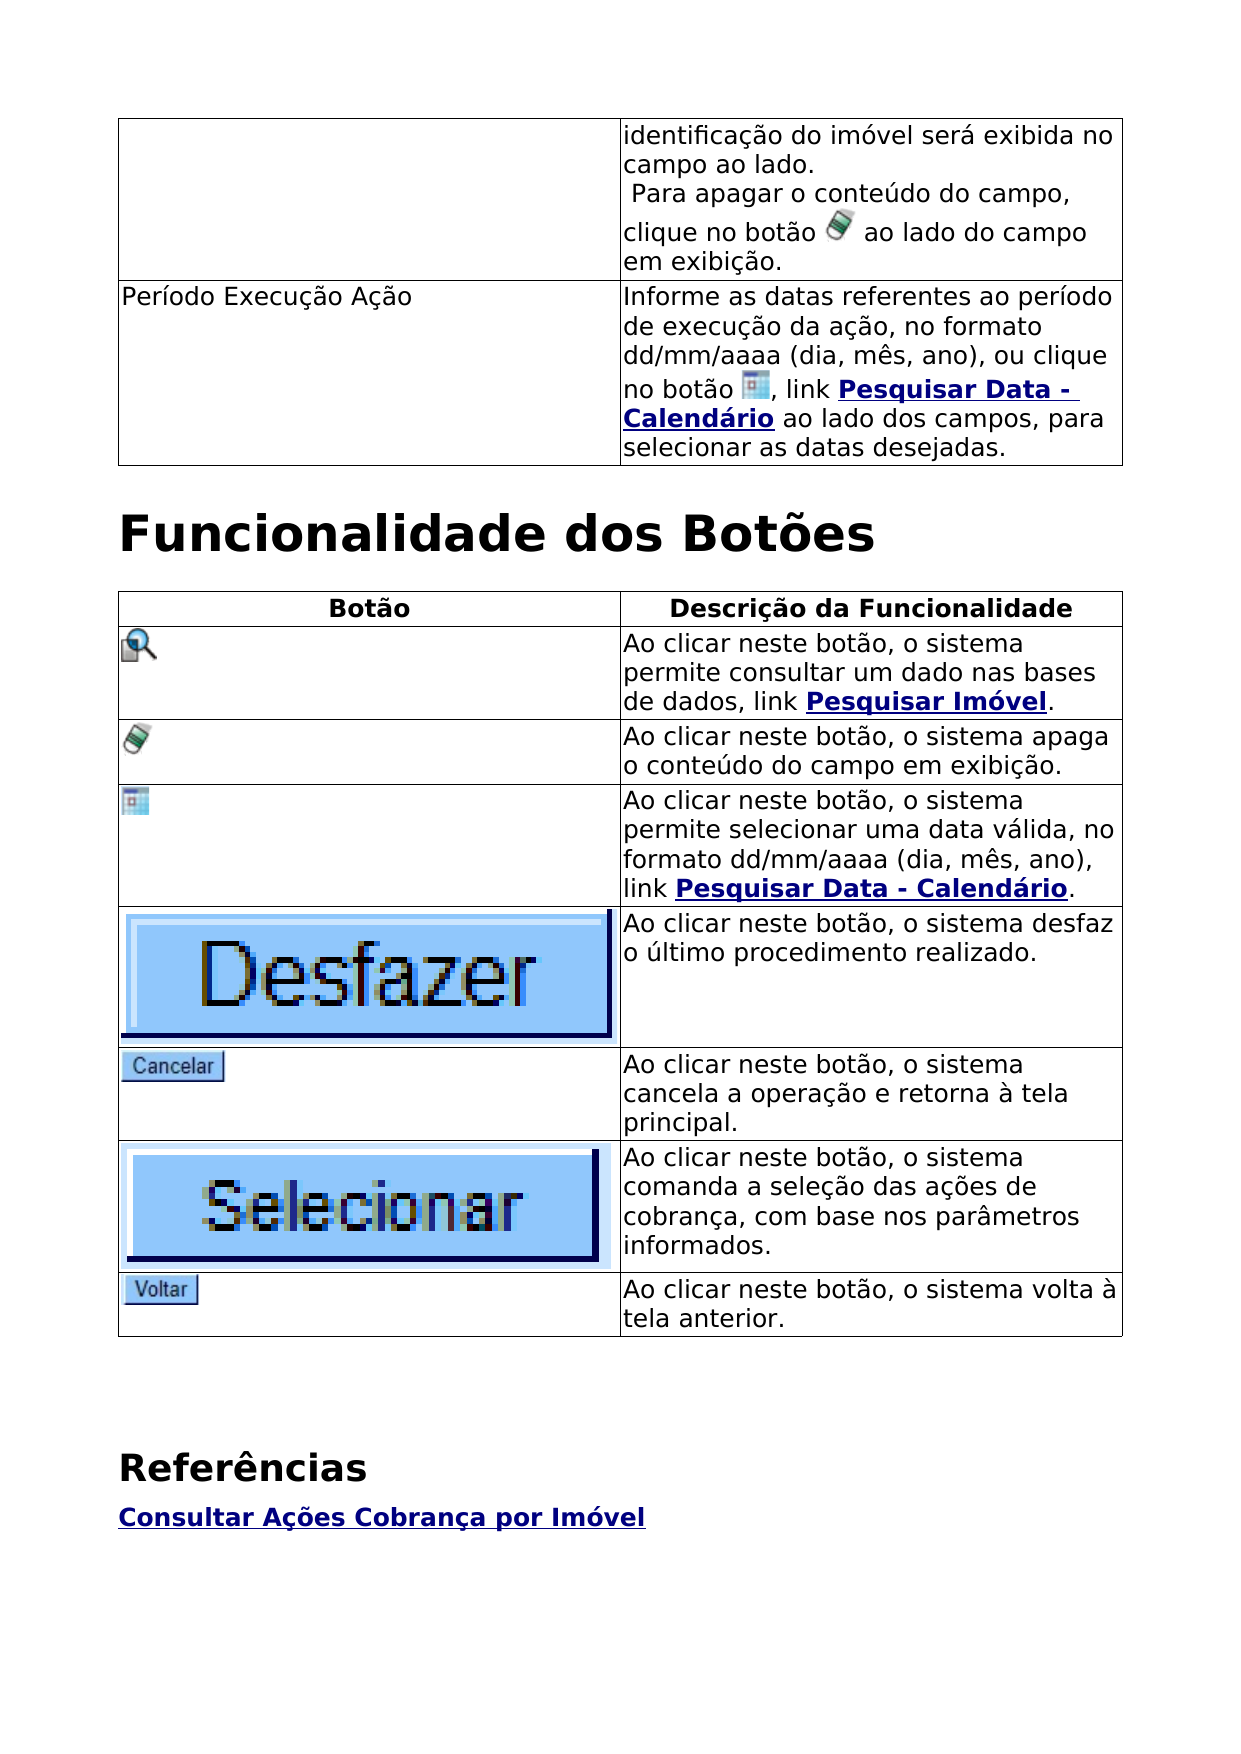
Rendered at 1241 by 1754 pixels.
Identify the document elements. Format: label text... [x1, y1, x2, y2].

table_header Botão [119, 592, 620, 626]
table_cell [119, 720, 620, 783]
table_cell Ao clicar neste botão, o sistema cancela a operação e retorna à tela principal. [621, 1048, 1122, 1140]
table_cell [119, 1273, 620, 1336]
table_cell Informe as datas referentes ao período de execução da ação, no formato dd/mm/aaaa (dia, mês, ano), ou clique no botão , link Pesquisar Data - Calendário ao lado dos campos, para selecionar as datas desejadas. [621, 281, 1122, 465]
picture [121, 1274, 200, 1305]
picture [121, 628, 157, 662]
table_cell identificação do imóvel será exibida no campo ao lado. Para apagar o conteúdo do campo, clique no botão ao lado do campo em exibição. [621, 119, 1122, 279]
table_cell Ao clicar neste botão, o sistema permite consultar um dado nas bases de dados, link Pesquisar Imóvel. [621, 627, 1122, 719]
picture [824, 208, 856, 242]
table_header Descrição da Funcionalidade [621, 592, 1122, 626]
picture [121, 786, 150, 815]
table_cell [119, 627, 620, 719]
table_cell [119, 907, 620, 1047]
table_cell Ao clicar neste botão, o sistema permite selecionar uma data válida, no formato dd/mm/aaaa (dia, mês, ano), link Pesquisar Data - Calendário. [621, 785, 1122, 906]
picture [121, 1050, 226, 1082]
table_cell [119, 1048, 620, 1140]
picture [121, 722, 153, 756]
picture [741, 370, 770, 399]
picture [121, 909, 618, 1044]
table_cell Período Execução Ação [119, 281, 620, 465]
text Consultar Ações Cobrança por Imóvel [118, 1503, 1122, 1532]
table_cell Ao clicar neste botão, o sistema apaga o conteúdo do campo em exibição. [621, 720, 1122, 783]
subtitle Funcionalidade dos Botões [118, 505, 1122, 563]
picture [121, 1143, 618, 1269]
table_cell [119, 119, 620, 279]
subtitle Referências [118, 1447, 1122, 1490]
table_cell [119, 785, 620, 906]
table_cell [119, 1141, 620, 1272]
table_cell Ao clicar neste botão, o sistema desfaz o último procedimento realizado. [621, 907, 1122, 1047]
table_cell Ao clicar neste botão, o sistema comanda a seleção das ações de cobrança, com base nos parâmetros informados. [621, 1141, 1122, 1272]
table_cell Ao clicar neste botão, o sistema volta à tela anterior. [621, 1273, 1122, 1336]
